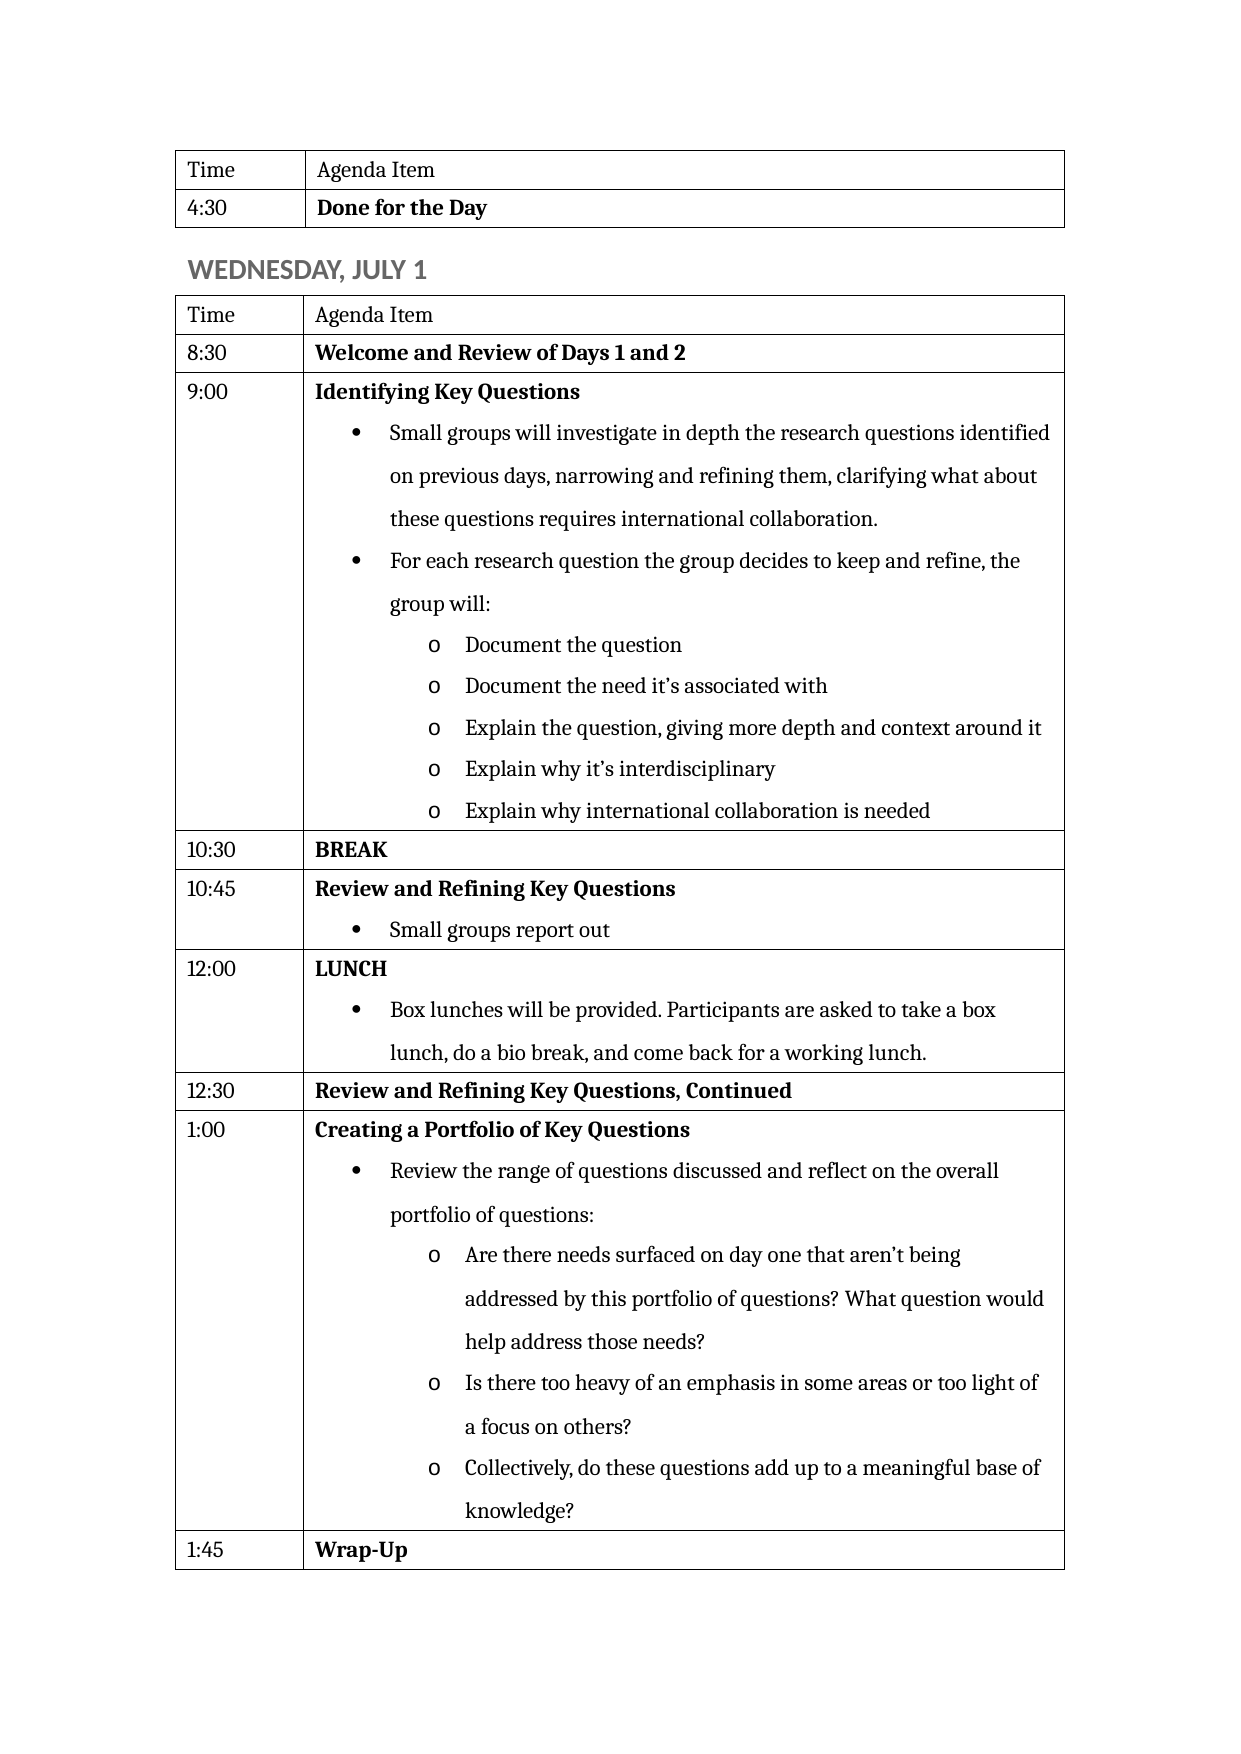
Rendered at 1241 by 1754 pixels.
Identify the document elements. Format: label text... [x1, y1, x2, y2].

table_cell 12:00 [176, 950, 303, 1072]
table_cell 10:30 [176, 831, 303, 869]
table_cell 12:30 [176, 1073, 303, 1110]
table_cell Wrap-Up [304, 1531, 1064, 1568]
table_cell 4:30 [176, 190, 305, 227]
table_header Agenda Item [304, 296, 1064, 333]
table_cell Identifying Key Questions Small groups will investigate in depth the research questions identified on previous days, narrowing and refining them, clarifying what about these questions requires international collaboration. For each research question the group decides to keep and refine, the group will: Document the question Document the need it’s associated with Explain the question, giving more depth and context around it Explain why it’s interdisciplinary Explain why international collaboration is needed [304, 373, 1064, 830]
table_cell Welcome and Review of Days 1 and 2 [304, 335, 1064, 372]
table_header Time [176, 296, 303, 333]
table_cell Review and Refining Key Questions Small groups report out [304, 870, 1064, 949]
subtitle wednesday, july 1 [187, 253, 1053, 291]
table_cell LUNCH Box lunches will be provided. Participants are asked to take a box lunch, do a bio break, and come back for a working lunch. [304, 950, 1064, 1072]
table_cell 1:45 [176, 1531, 303, 1568]
table_cell Review and Refining Key Questions, Continued [304, 1073, 1064, 1110]
table_cell Creating a Portfolio of Key Questions Review the range of questions discussed and reflect on the overall portfolio of questions: Are there needs surfaced on day one that aren’t being addressed by this portfolio of questions? What question would help address those needs? Is there too heavy of an emphasis in some areas or too light of a focus on others? Collectively, do these questions add up to a meaningful base of knowledge? [304, 1111, 1064, 1530]
table_cell 1:00 [176, 1111, 303, 1530]
table_header Time [176, 151, 305, 188]
table_cell 9:00 [176, 373, 303, 830]
table_header Agenda Item [306, 151, 1064, 188]
table_cell Done for the Day [306, 190, 1064, 227]
table_cell BREAK [304, 831, 1064, 869]
table_cell 8:30 [176, 335, 303, 372]
table_cell 10:45 [176, 870, 303, 949]
